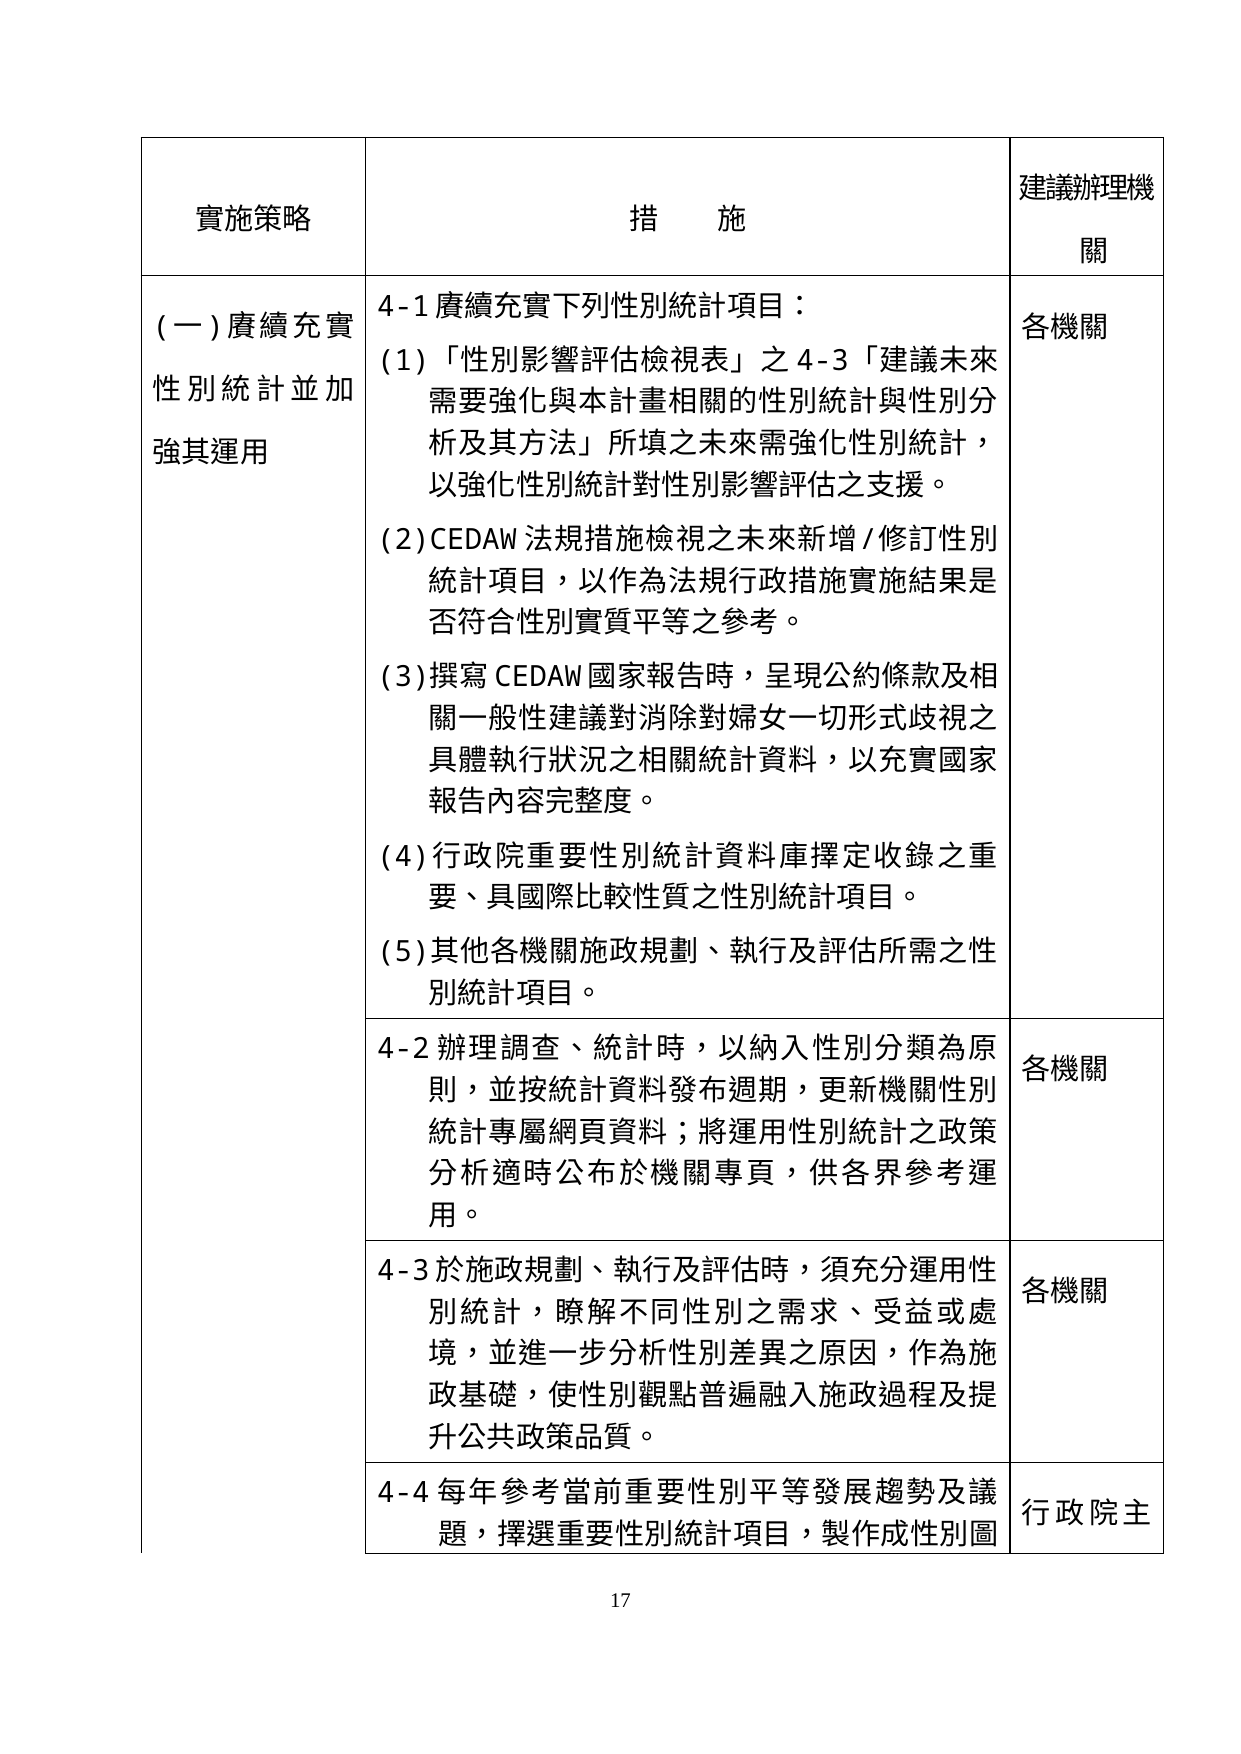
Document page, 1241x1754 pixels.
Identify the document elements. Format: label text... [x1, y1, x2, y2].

table_cell [142, 1018, 365, 1240]
table_cell (一)賡續充實性別統計並加強其運用 [142, 276, 365, 1018]
table_header 措 施 [366, 138, 1009, 275]
table_cell [142, 1462, 365, 1552]
table_cell 4-1賡續充實下列性別統計項目： (1)「性別影響評估檢視表」之4-3「建議未來需要強化與本計畫相關的性別統計與性別分析及其方法」所填之未來需強化性別統計，以強化性別統計對性別影響評估之支援。 (2)CEDAW法規措施檢視之未來新增/修訂性別統計項目，以作為法規行政措施實施結果是否符合性別實質平等之參考。 (3)撰寫CEDAW國家報告時，呈現公約條款及相關一般性建議對消除對婦女一切形式歧視之具體執行狀況之相關統計資料，以充實國家報告內容完整度。 (4)行政院重要性別統計資料庫擇定收錄之重要、具國際比較性質之性別統計項目。 (5)其他各機關施政規劃、執行及評估所需之性別統計項目。 [366, 276, 1009, 1018]
table_cell [142, 1240, 365, 1462]
table_cell 4-2辦理調查、統計時，以納入性別分類為原則，並按統計資料發布週期，更新機關性別統計專屬網頁資料；將運用性別統計之政策分析適時公布於機關專頁，供各界參考運用。 [366, 1019, 1009, 1240]
table_cell 4-4每年參考當前重要性別平等發展趨勢及議題，擇選重要性別統計項目，製作成性別圖 [366, 1463, 1009, 1552]
table_cell 各機關 [1011, 1241, 1163, 1462]
table_cell 4-3於施政規劃、執行及評估時，須充分運用性別統計，瞭解不同性別之需求、受益或處境，並進一步分析性別差異之原因，作為施政基礎，使性別觀點普遍融入施政過程及提升公共政策品質。 [366, 1241, 1009, 1462]
table_cell 行政院主 [1011, 1463, 1163, 1552]
table_cell 各機關 [1011, 276, 1163, 1018]
table_cell 各機關 [1011, 1019, 1163, 1240]
table_header 建議辦理機關 [1011, 138, 1163, 275]
table_header 實施策略 [142, 138, 365, 275]
